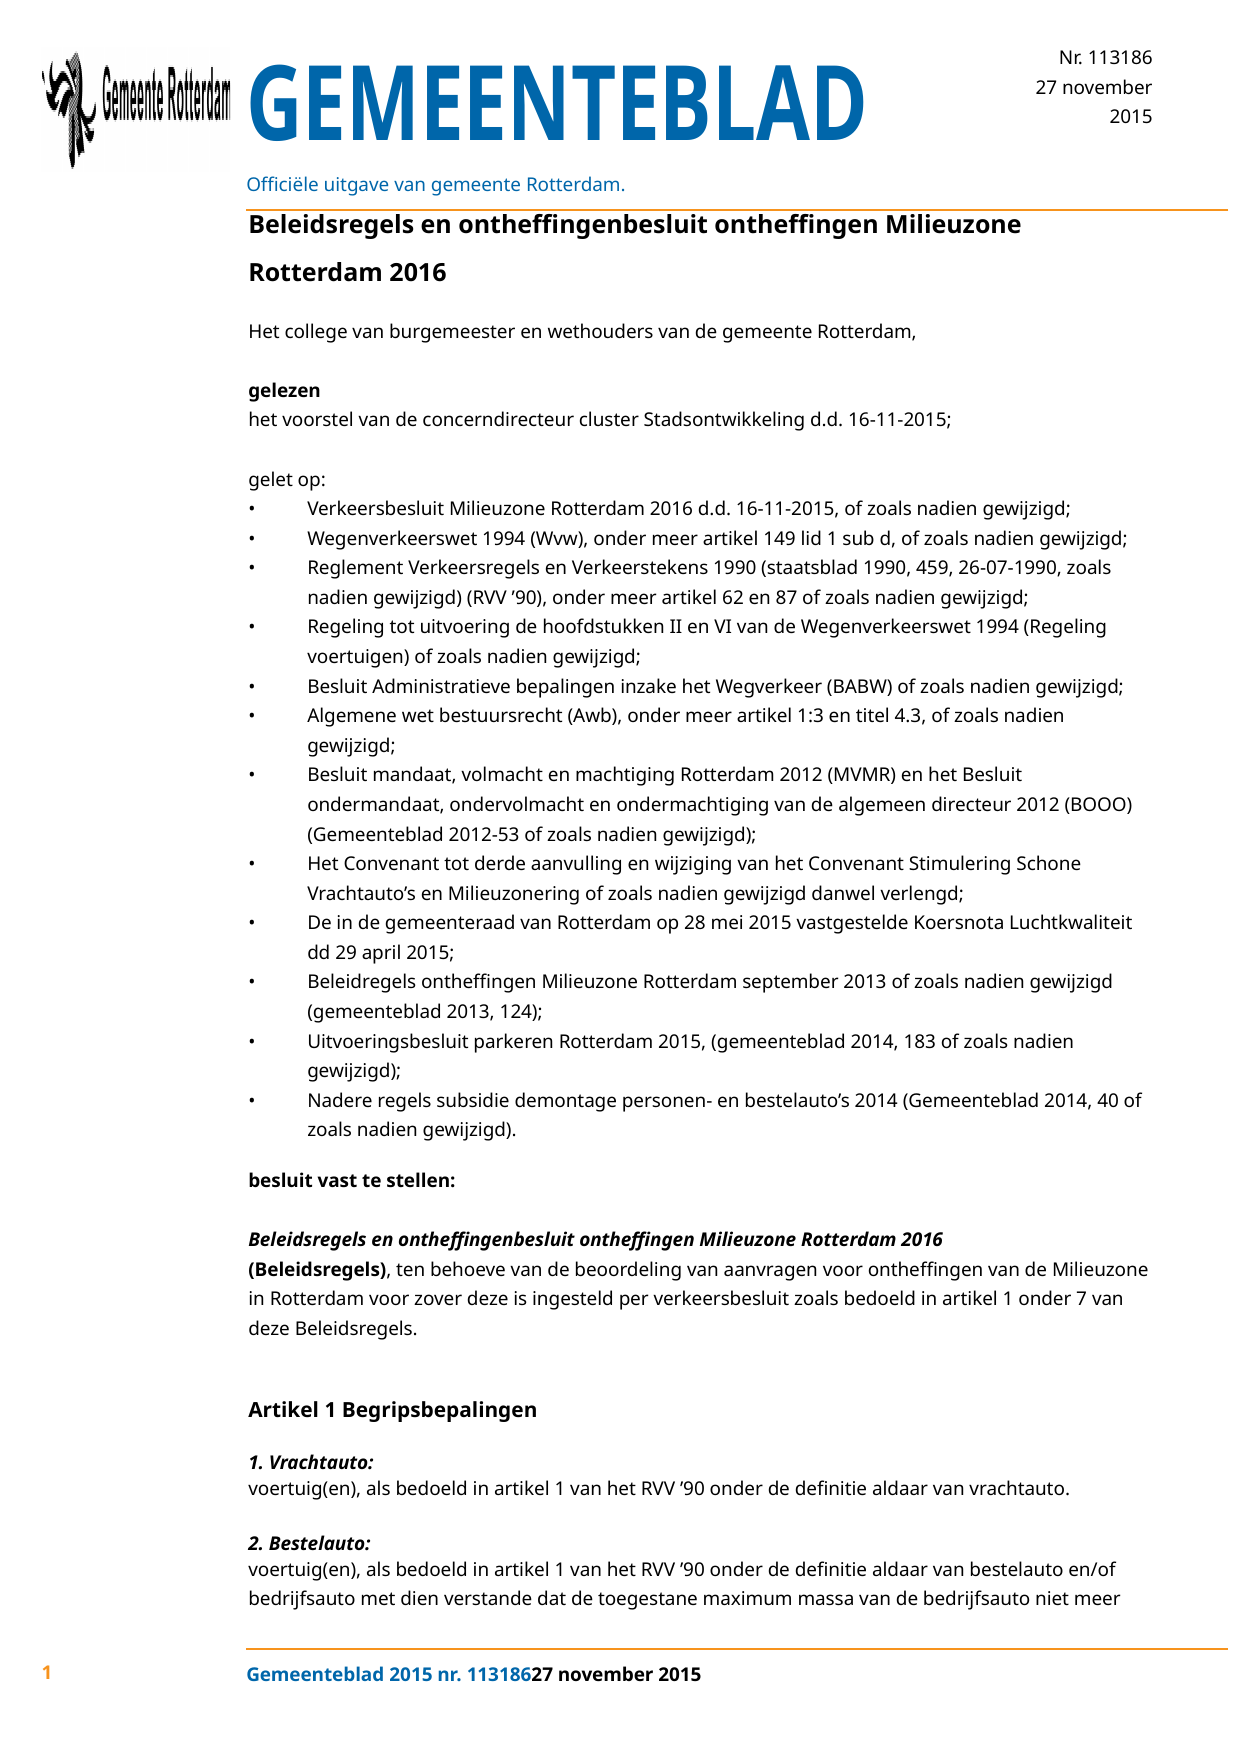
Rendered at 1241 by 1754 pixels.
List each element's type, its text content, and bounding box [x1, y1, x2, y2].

text 1. Vrachtauto: [248, 1449, 1152, 1475]
list Uitvoeringsbesluit parkeren Rotterdam 2015, (gemeenteblad 2014, 183 of zoals nadien gewijzigd); [248, 1028, 1152, 1083]
text gelezen [248, 377, 1152, 403]
list Verkeersbesluit Milieuzone Rotterdam 2016 d.d. 16-11-2015, of zoals nadien gewijzigd; [248, 495, 1152, 521]
list Nadere regels subsidie demontage personen- en bestelauto’s 2014 (Gemeenteblad 2014, 40 of zoals nadien gewijzigd). [248, 1087, 1152, 1142]
text Beleidsregels en ontheffingenbesluit ontheffingen Milieuzone Rotterdam 2016 [248, 1226, 1152, 1252]
list Regeling tot uitvoering de hoofdstukken II en VI van de Wegenverkeerswet 1994 (Regeling voertuigen) of zoals nadien gewijzigd; [248, 614, 1152, 669]
list Wegenverkeerswet 1994 (Wvw), onder meer artikel 149 lid 1 sub d, of zoals nadien gewijzigd; [248, 525, 1152, 551]
text Het college van burgemeester en wethouders van de gemeente Rotterdam, [248, 318, 1152, 344]
list Reglement Verkeersregels en Verkeerstekens 1990 (staatsblad 1990, 459, 26-07-1990, zoals nadien gewijzigd) (RVV ’90), onder meer artikel 62 en 87 of zoals nadien gewijzigd; [248, 554, 1152, 610]
text gelet op: [248, 466, 1152, 492]
text Beleidsregels en ontheffingenbesluit ontheffingen Milieuzone Rotterdam 2016 [248, 211, 1152, 288]
text (Beleidsregels), ten behoeve van de beoordeling van aanvragen voor ontheffingen van de Milieuzone in Rotterdam voor zover deze is ingesteld per verkeersbesluit zoals bedoeld in artikel 1 onder 7 van deze Beleidsregels. [248, 1256, 1152, 1341]
text voertuig(en), als bedoeld in artikel 1 van het RVV ’90 onder de definitie aldaar van vrachtauto. [248, 1475, 1152, 1501]
list Het Convenant tot derde aanvulling en wijziging van het Convenant Stimulering Schone Vrachtauto’s en Milieuzonering of zoals nadien gewijzigd danwel verlengd; [248, 850, 1152, 906]
text voertuig(en), als bedoeld in artikel 1 van het RVV ’90 onder de definitie aldaar van bestelauto en/of bedrijfsauto met dien verstande dat de toegestane maximum massa van de bedrijfsauto niet meer [248, 1556, 1152, 1611]
list Besluit mandaat, volmacht en machtiging Rotterdam 2012 (MVMR) en het Besluit ondermandaat, ondervolmacht en ondermachtiging van de algemeen directeur 2012 (BOOO) (Gemeenteblad 2012-53 of zoals nadien gewijzigd); [248, 762, 1152, 847]
text besluit vast te stellen: [248, 1167, 1152, 1193]
text 2. Bestelauto: [248, 1530, 1152, 1556]
text het voorstel van de concerndirecteur cluster Stadsontwikkeling d.d. 16-11-2015; [248, 407, 1152, 432]
text Artikel 1 Begripsbepalingen [248, 1395, 1152, 1423]
picture [41, 47, 231, 172]
list Beleidregels ontheffingen Milieuzone Rotterdam september 2013 of zoals nadien gewijzigd (gemeenteblad 2013, 124); [248, 969, 1152, 1024]
list Algemene wet bestuursrecht (Awb), onder meer artikel 1:3 en titel 4.3, of zoals nadien gewijzigd; [248, 702, 1152, 758]
list Besluit Administratieve bepalingen inzake het Wegverkeer (BABW) of zoals nadien gewijzigd; [248, 673, 1152, 699]
list De in de gemeenteraad van Rotterdam op 28 mei 2015 vastgestelde Koersnota Luchtkwaliteit dd 29 april 2015; [248, 909, 1152, 965]
